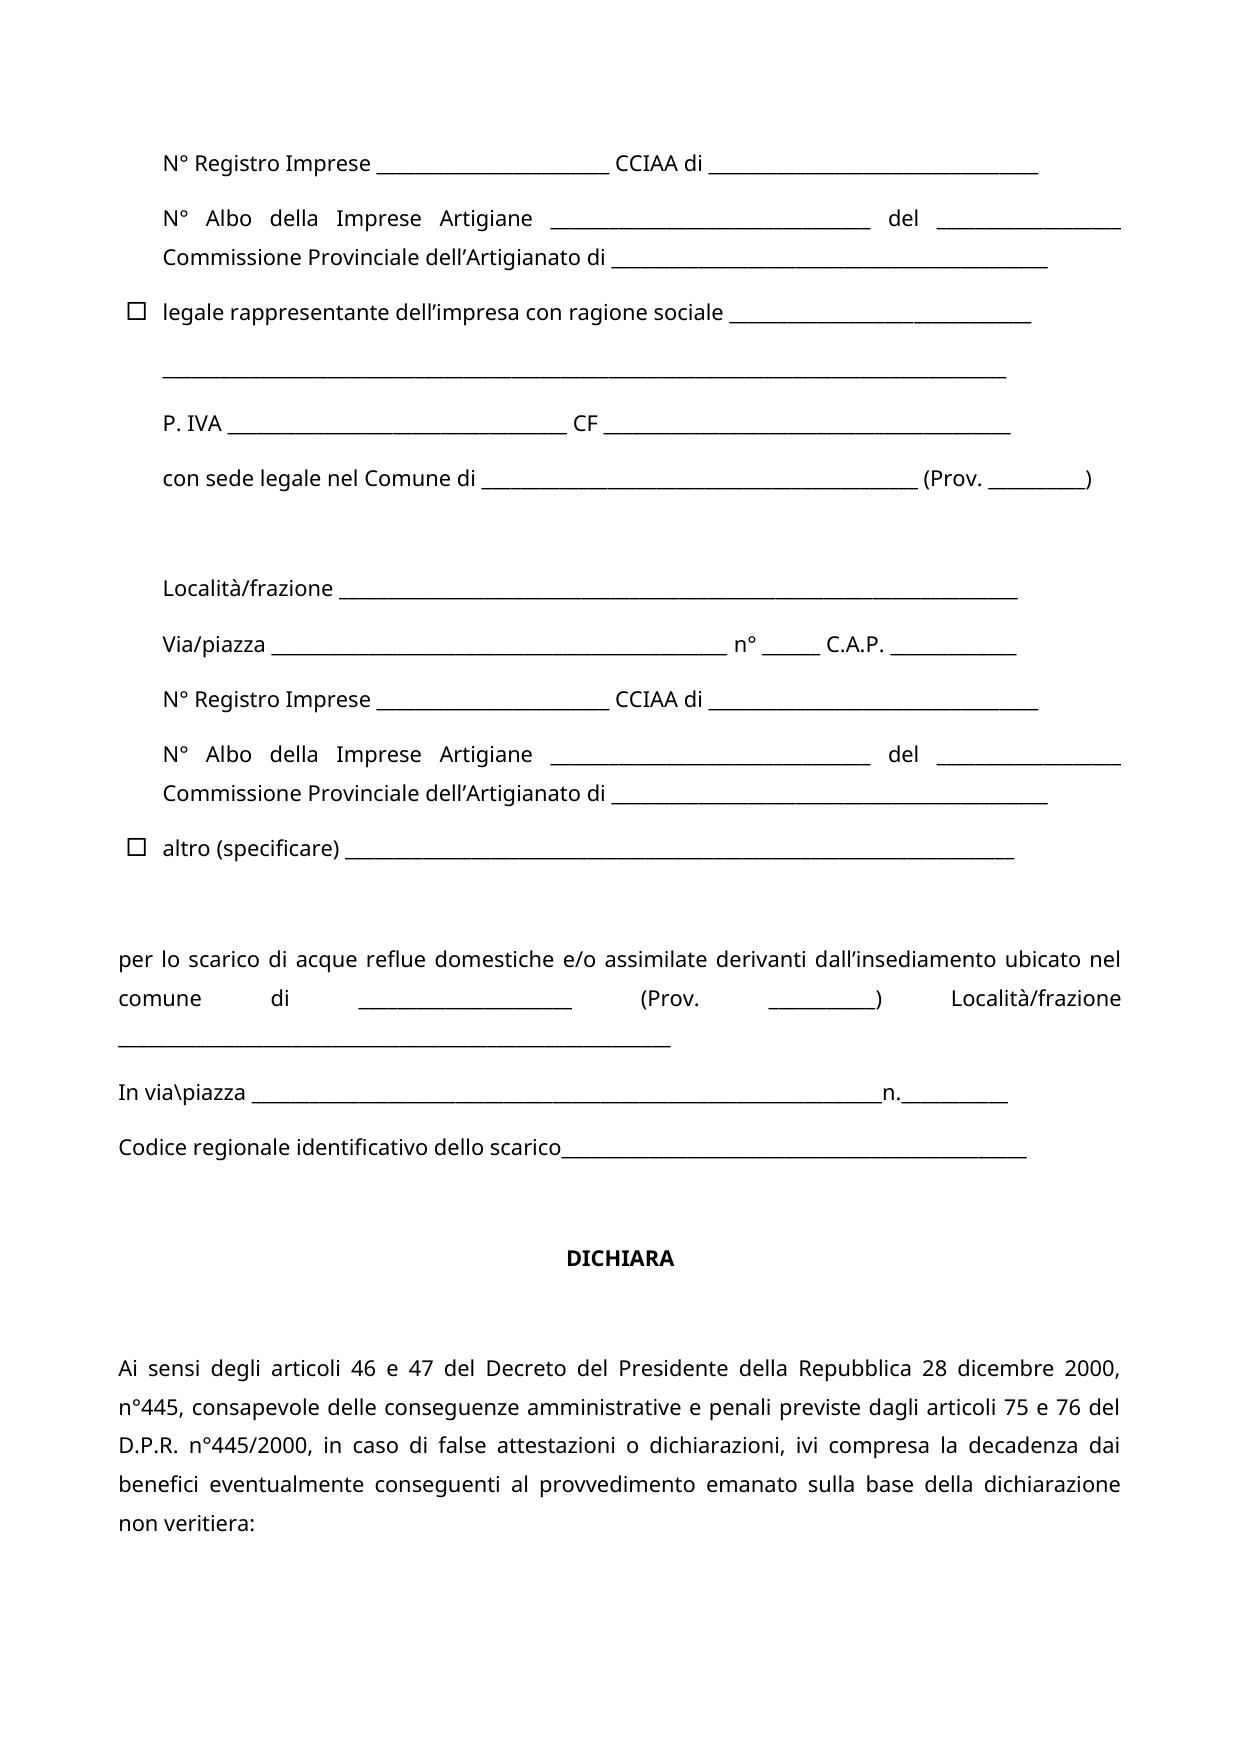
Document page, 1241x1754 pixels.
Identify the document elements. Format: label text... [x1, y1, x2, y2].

list legale rappresentante dell’impresa con ragione sociale ________________________________ [148, 297, 1122, 327]
text N° Registro Imprese ________________________ CCIAA di __________________________________ [162, 148, 1122, 177]
text Località/frazione ______________________________________________________________________ [162, 573, 1122, 603]
text N° Registro Imprese ________________________ CCIAA di __________________________________ [162, 684, 1122, 714]
list altro (specificare) _____________________________________________________________________ [148, 833, 1122, 863]
text P. IVA ___________________________________ CF __________________________________________ [162, 407, 1122, 437]
text DICHIARA [118, 1242, 1122, 1272]
text _______________________________________________________________________________________ [162, 352, 1122, 382]
text N° Albo della Imprese Artigiane _________________________________ del ___________________ Commissione Provinciale dell’Artigianato di _____________________________________________ [162, 203, 1122, 271]
text con sede legale nel Comune di _____________________________________________ (Prov. __________) [162, 463, 1122, 493]
text In via\piazza _________________________________________________________________n.___________ [118, 1077, 1122, 1106]
text per lo scarico di acque reflue domestiche e/o assimilate derivanti dall’insediamento ubicato nel comune di ______________________ (Prov. ___________) Località/frazione _________________________________________________________ [118, 944, 1122, 1051]
text N° Albo della Imprese Artigiane _________________________________ del ___________________ Commissione Provinciale dell’Artigianato di _____________________________________________ [162, 739, 1122, 808]
text Ai sensi degli articoli 46 e 47 del Decreto del Presidente della Repubblica 28 dicembre 2000, n°445, consapevole delle conseguenze amministrative e penali previste dagli articoli 75 e 76 del D.P.R. n°445/2000, in caso di false attestazioni o dichiarazioni, ivi compresa la decadenza dai benefici eventualmente conseguenti al provvedimento emanato sulla base della dichiarazione non veritiera: [118, 1353, 1122, 1537]
text Via/piazza _______________________________________________ n° ______ C.A.P. _____________ [162, 629, 1122, 658]
text Codice regionale identificativo dello scarico________________________________________________ [118, 1132, 1122, 1162]
